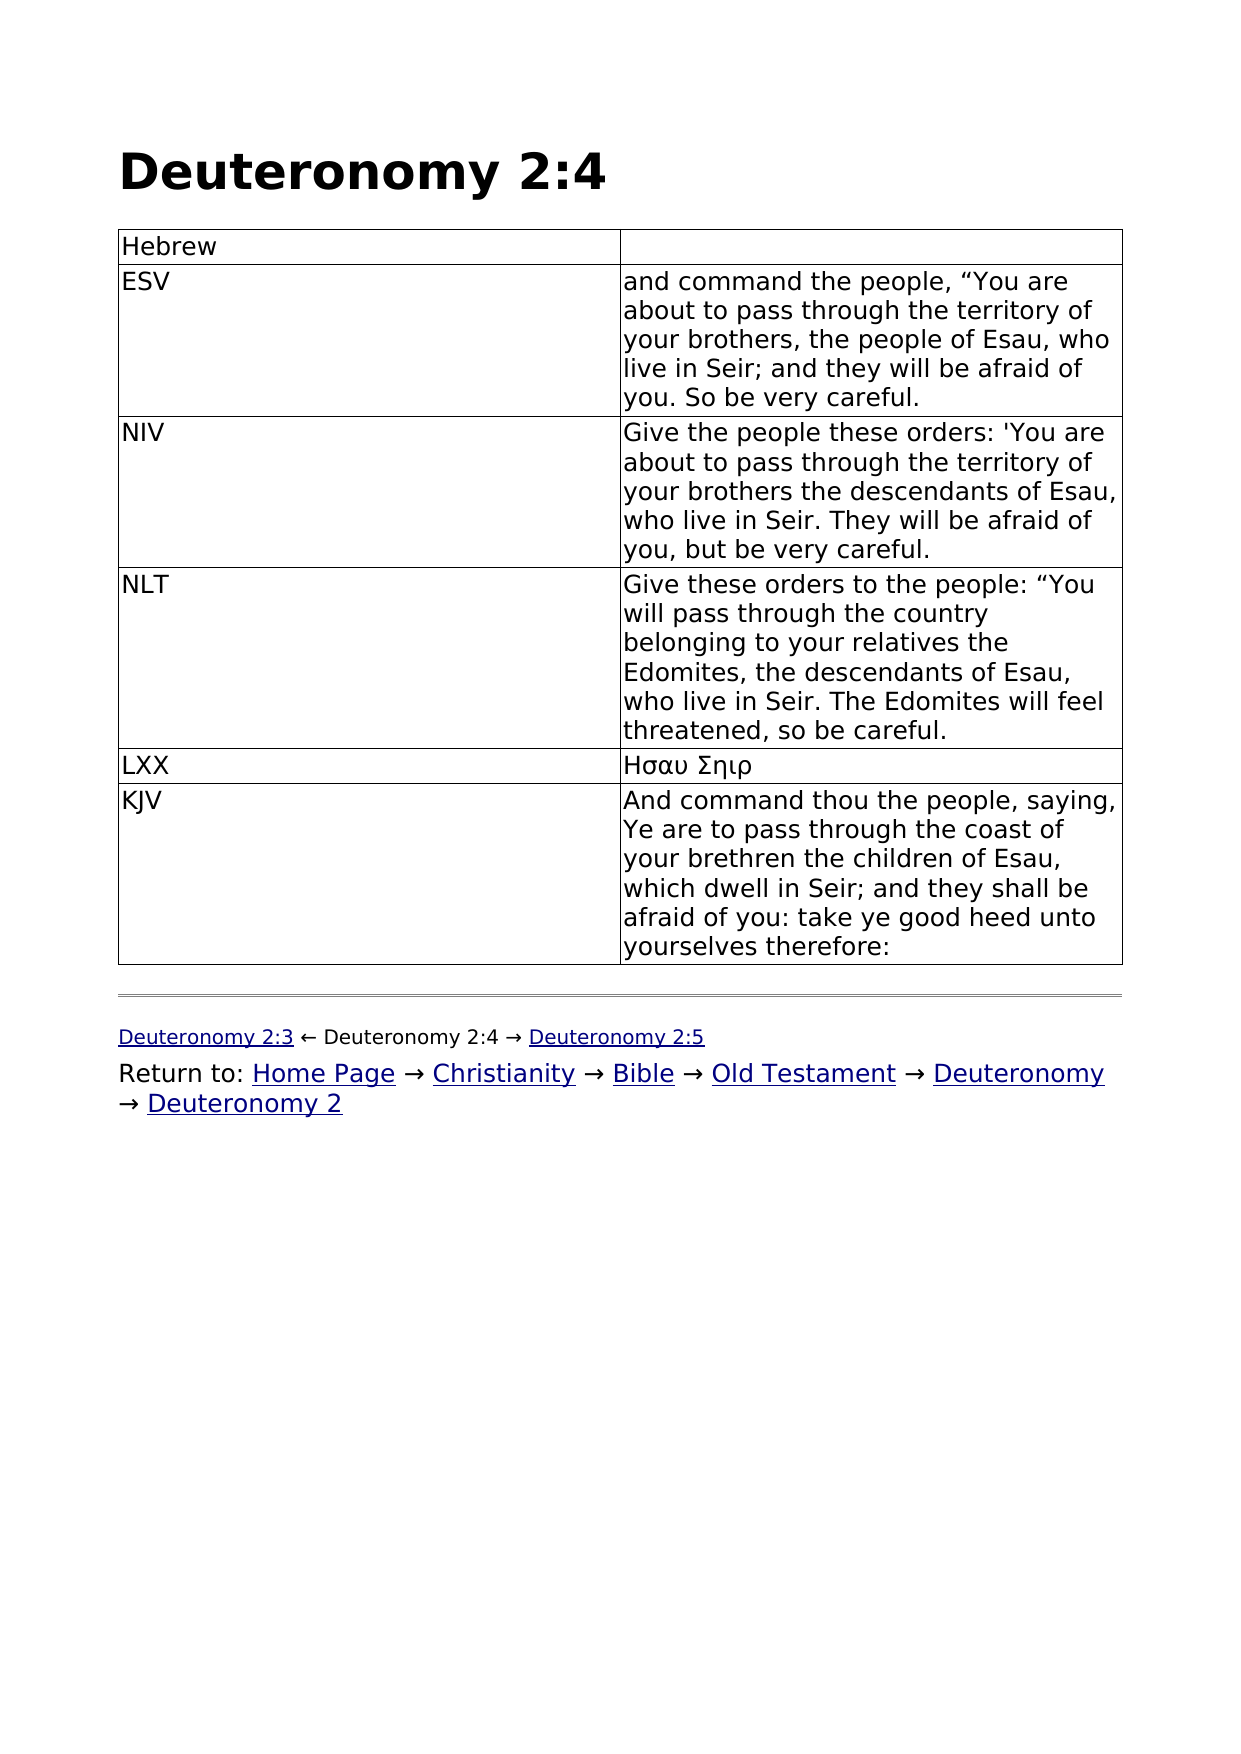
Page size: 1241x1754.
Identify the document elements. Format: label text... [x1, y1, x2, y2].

table_cell LXX [119, 749, 620, 783]
text Return to: Home Page → Christianity → Bible → Old Testament → Deuteronomy → Deuteronomy 2 [118, 1059, 1122, 1118]
table_cell NLT [119, 568, 620, 748]
table_header Hebrew [119, 230, 620, 264]
table_cell KJV [119, 784, 620, 964]
table_cell NIV [119, 417, 620, 567]
table_cell Give these orders to the people: “You will pass through the country belonging to your relatives the Edomites, the descendants of Esau, who live in Seir. The Edomites will feel threatened, so be careful. [621, 568, 1122, 748]
table_header [621, 230, 1122, 264]
table_cell Ησαυ Σηιρ [621, 749, 1122, 783]
table_cell Give the people these orders: 'You are about to pass through the territory of your brothers the descendants of Esau, who live in Seir. They will be afraid of you, but be very careful. [621, 417, 1122, 567]
table_cell ESV [119, 265, 620, 416]
table_cell And command thou the people, saying, Ye are to pass through the coast of your brethren the children of Esau, which dwell in Seir; and they shall be afraid of you: take ye good heed unto yourselves therefore: [621, 784, 1122, 964]
table_cell and command the people, “You are about to pass through the territory of your brothers, the people of Esau, who live in Seir; and they will be afraid of you. So be very careful. [621, 265, 1122, 416]
text Deuteronomy 2:3 ← Deuteronomy 2:4 → Deuteronomy 2:5 [118, 1026, 1122, 1059]
subtitle Deuteronomy 2:4 [118, 143, 1122, 201]
